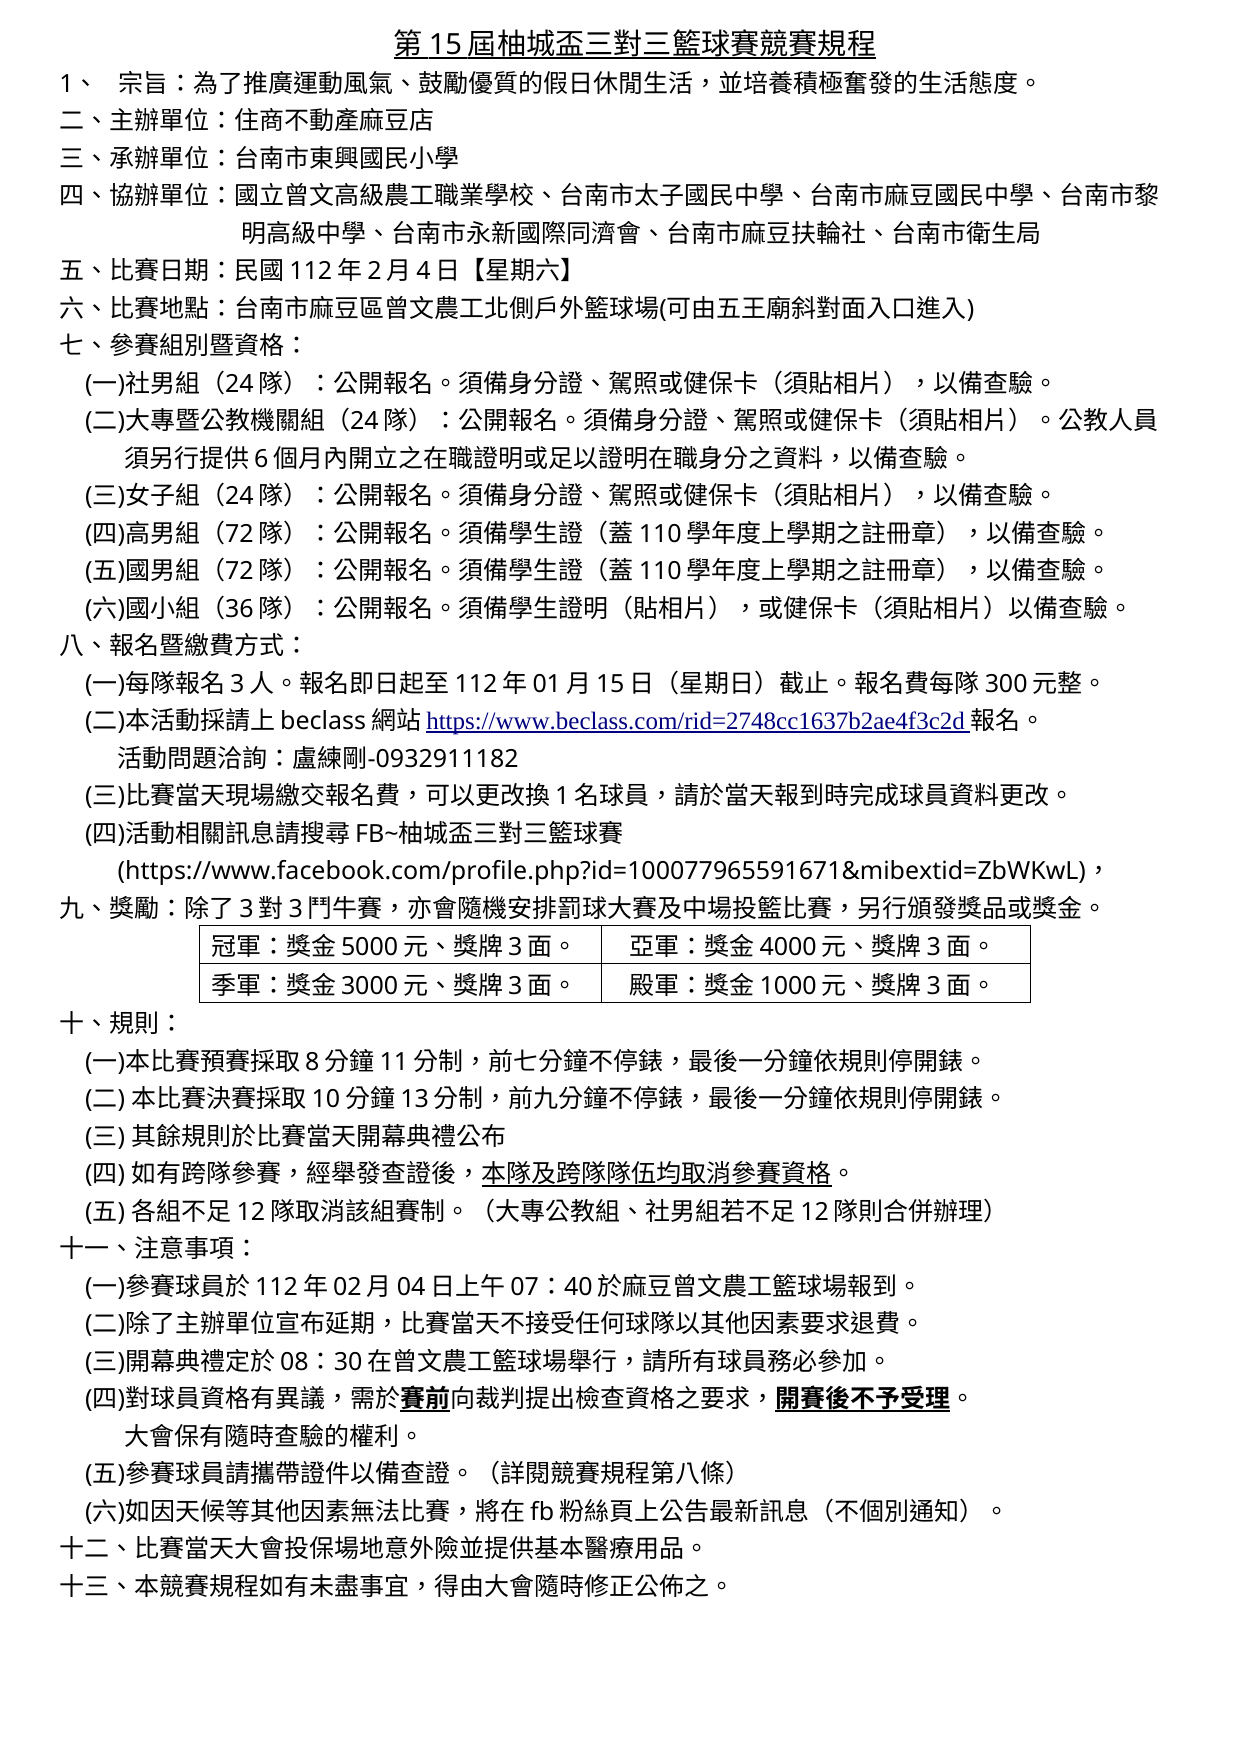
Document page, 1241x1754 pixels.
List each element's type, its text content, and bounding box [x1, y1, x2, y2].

text (二)除了主辦單位宣布延期，比賽當天不接受任何球隊以其他因素要求退費。 [59, 1303, 1181, 1340]
text (一)本比賽預賽採取8分鐘11分制，前七分鐘不停錶，最後一分鐘依規則停開錶。 [59, 1040, 1181, 1078]
text 二、主辦單位：住商不動產麻豆店 [59, 100, 1181, 137]
text (五) 各組不足12隊取消該組賽制。（大專公教組、社男組若不足12隊則合併辦理） [59, 1190, 1181, 1228]
text 十、規則： [59, 1003, 1181, 1040]
text (一)社男組（24隊）：公開報名。須備身分證、駕照或健保卡（須貼相片），以備查驗。 [59, 362, 1181, 400]
list 宗旨：為了推廣運動風氣、鼓勵優質的假日休閒生活，並培養積極奮發的生活態度。 [59, 62, 1181, 100]
table_cell 殿軍：獎金1000元、獎牌3面。 [602, 964, 1030, 1002]
text 九、獎勵：除了3對3鬥牛賽，亦會隨機安排罰球大賽及中場投籃比賽，另行頒發獎品或獎金。 [59, 887, 1181, 925]
text 大會保有隨時查驗的權利。 [59, 1415, 1181, 1453]
text (https://www.facebook.com/profile.php?id=100077965591671&mibextid=ZbWKwL)， [59, 850, 1181, 887]
text 六、比賽地點：台南市麻豆區曾文農工北側戶外籃球場(可由五王廟斜對面入口進入) [59, 287, 1181, 325]
text 活動問題洽詢：盧練剛-0932911182 [59, 737, 1181, 775]
text 八、報名暨繳費方式： [59, 625, 1181, 662]
text (四)高男組（72隊）：公開報名。須備學生證（蓋110學年度上學期之註冊章），以備查驗。 [59, 512, 1181, 550]
text (四)對球員資格有異議，需於賽前向裁判提出檢查資格之要求，開賽後不予受理。 [59, 1378, 1181, 1415]
text (二)大專暨公教機關組（24隊）：公開報名。須備身分證、駕照或健保卡（須貼相片）。公教人員 [59, 400, 1181, 437]
text (三)開幕典禮定於08：30在曾文農工籃球場舉行，請所有球員務必參加。 [59, 1340, 1181, 1378]
text (二) 本比賽決賽採取10分鐘13分制，前九分鐘不停錶，最後一分鐘依規則停開錶。 [59, 1078, 1181, 1115]
table_header 冠軍：獎金5000元、獎牌3面。 [200, 926, 601, 963]
text (二)本活動採請上beclass網站https://www.beclass.com/rid=2748cc1637b2ae4f3c2d報名。 [59, 700, 1181, 737]
text 第15屆柚城盃三對三籃球賽競賽規程 [59, 25, 1181, 62]
text 三、承辦單位：台南市東興國民小學 [59, 137, 1181, 175]
text (一)每隊報名3人。報名即日起至112年01月15日（星期日）截止。報名費每隊300元整。 [59, 662, 1181, 700]
text 十二、比賽當天大會投保場地意外險並提供基本醫療用品。 [59, 1528, 1181, 1565]
text (四)活動相關訊息請搜尋FB~柚城盃三對三籃球賽 [59, 812, 1181, 850]
text 明高級中學、台南市永新國際同濟會、台南市麻豆扶輪社、台南市衛生局 [59, 212, 1181, 250]
text (六)如因天候等其他因素無法比賽，將在fb粉絲頁上公告最新訊息（不個別通知）。 [59, 1490, 1181, 1528]
table_cell 季軍：獎金3000元、獎牌3面。 [200, 964, 601, 1002]
text (五)參賽球員請攜帶證件以備查證。（詳閱競賽規程第八條） [59, 1453, 1181, 1490]
text (六)國小組（36隊）：公開報名。須備學生證明（貼相片），或健保卡（須貼相片）以備查驗。 [59, 587, 1181, 625]
text 十一、注意事項： [59, 1228, 1181, 1265]
text (四) 如有跨隊參賽，經舉發查證後，本隊及跨隊隊伍均取消參賽資格。 [59, 1153, 1181, 1190]
text (三) 其餘規則於比賽當天開幕典禮公布 [59, 1115, 1181, 1153]
text (三)比賽當天現場繳交報名費，可以更改換1名球員，請於當天報到時完成球員資料更改。 [59, 775, 1181, 812]
text 十三、本競賽規程如有未盡事宜，得由大會隨時修正公佈之。 [59, 1565, 1181, 1603]
text (一)參賽球員於112年02月04日上午07：40於麻豆曾文農工籃球場報到。 [59, 1265, 1181, 1303]
text 五、比賽日期：民國112年2月4日【星期六】 [59, 250, 1181, 287]
text 須另行提供6個月內開立之在職證明或足以證明在職身分之資料，以備查驗。 [59, 437, 1181, 475]
table_header 亞軍：獎金4000元、獎牌3面。 [602, 926, 1030, 963]
text (三)女子組（24隊）：公開報名。須備身分證、駕照或健保卡（須貼相片），以備查驗。 [59, 475, 1181, 512]
text 七、參賽組別暨資格： [59, 325, 1181, 362]
text 四、協辦單位：國立曾文高級農工職業學校、台南市太子國民中學、台南市麻豆國民中學、台南市黎 [59, 175, 1181, 212]
text (五)國男組（72隊）：公開報名。須備學生證（蓋110學年度上學期之註冊章），以備查驗。 [59, 550, 1181, 587]
